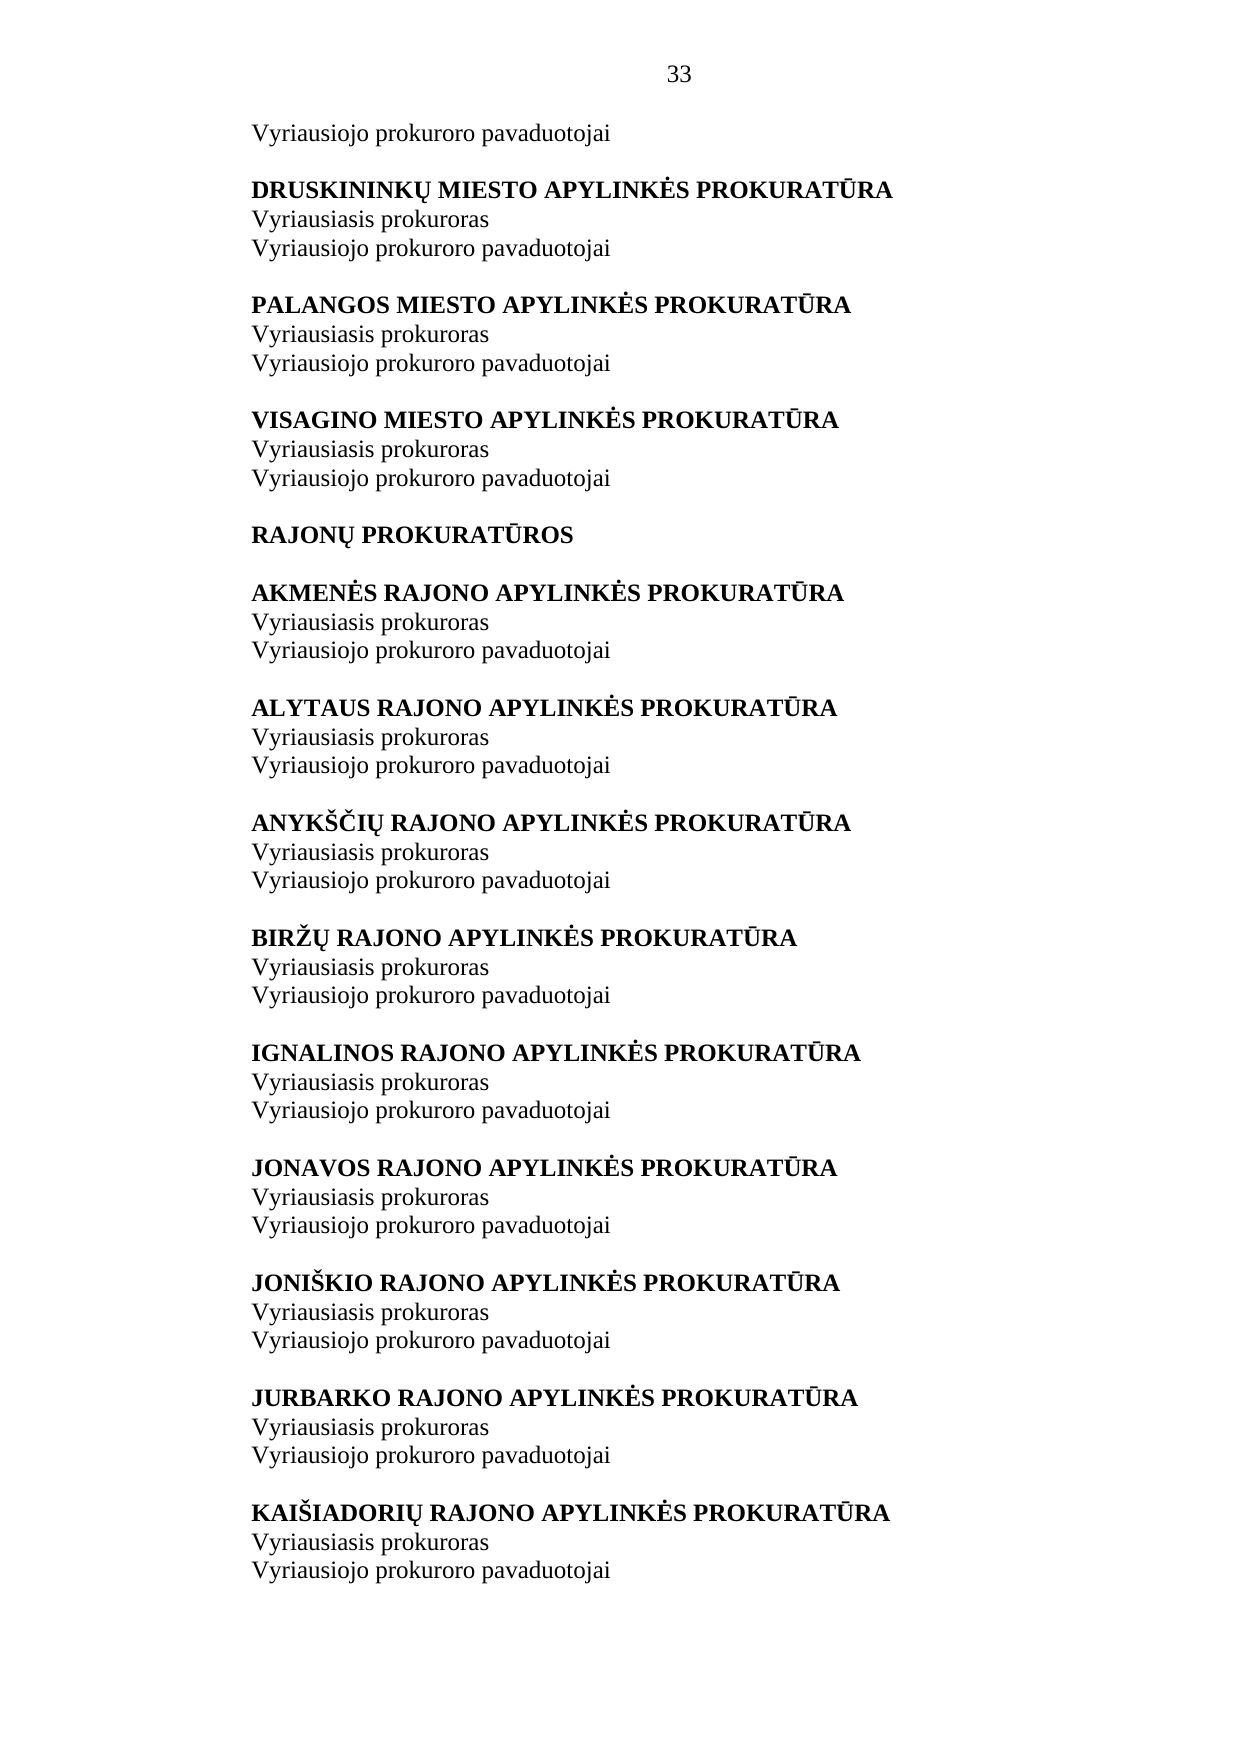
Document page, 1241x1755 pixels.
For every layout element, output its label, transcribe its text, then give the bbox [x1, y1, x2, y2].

text VISAGINO MIESTO APYLINKĖS PROKURATŪRA [177, 406, 1181, 434]
text Vyriausiasis prokuroras [177, 1067, 1091, 1096]
text Vyriausiasis prokuroras [177, 204, 1091, 233]
text JONAVOS RAJONO APYLINKĖS PROKURATŪRA [177, 1153, 1181, 1182]
text Vyriausiojo prokuroro pavaduotojai [177, 636, 1091, 664]
text Vyriausiojo prokuroro pavaduotojai [177, 1211, 1091, 1239]
text KAIŠIADORIŲ RAJONO APYLINKĖS PROKURATŪRA [177, 1498, 1181, 1527]
text Vyriausiojo prokuroro pavaduotojai [177, 981, 1091, 1009]
text Vyriausiojo prokuroro pavaduotojai [177, 233, 1091, 262]
text AKMENĖS RAJONO APYLINKĖS PROKURATŪRA [177, 578, 1181, 607]
text DRUSKININKŲ MIESTO APYLINKĖS PROKURATŪRA [177, 176, 1181, 204]
text Vyriausiojo prokuroro pavaduotojai [177, 463, 1091, 492]
text ANYKŠČIŲ RAJONO APYLINKĖS PROKURATŪRA [177, 808, 1181, 837]
text BIRŽŲ RAJONO APYLINKĖS PROKURATŪRA [177, 923, 1181, 952]
text Vyriausiojo prokuroro pavaduotojai [177, 1326, 1091, 1354]
text Vyriausiojo prokuroro pavaduotojai [177, 348, 1091, 377]
text Vyriausiojo prokuroro pavaduotojai [177, 1556, 1091, 1584]
text Vyriausiasis prokuroras [177, 1182, 1091, 1211]
text Vyriausiasis prokuroras [177, 434, 1091, 463]
text Vyriausiasis prokuroras [177, 722, 1091, 751]
text PALANGOS MIESTO APYLINKĖS PROKURATŪRA [177, 291, 1181, 319]
text JURBARKO RAJONO APYLINKĖS PROKURATŪRA [177, 1383, 1181, 1412]
text IGNALINOS RAJONO APYLINKĖS PROKURATŪRA [177, 1038, 1181, 1067]
text Vyriausiasis prokuroras [177, 952, 1091, 981]
text Vyriausiojo prokuroro pavaduotojai [177, 866, 1091, 894]
text Vyriausiojo prokuroro pavaduotojai [177, 118, 1091, 147]
text Vyriausiasis prokuroras [177, 607, 1091, 636]
text JONIŠKIO RAJONO APYLINKĖS PROKURATŪRA [177, 1268, 1181, 1297]
text Vyriausiasis prokuroras [177, 837, 1091, 866]
text Vyriausiasis prokuroras [177, 1297, 1091, 1326]
text RAJONŲ PROKURATŪROS [177, 521, 1181, 549]
text Vyriausiasis prokuroras [177, 1527, 1091, 1556]
text Vyriausiasis prokuroras [177, 1412, 1091, 1441]
text Vyriausiasis prokuroras [177, 319, 1091, 348]
text ALYTAUS RAJONO APYLINKĖS PROKURATŪRA [177, 693, 1181, 722]
text Vyriausiojo prokuroro pavaduotojai [177, 751, 1091, 779]
text Vyriausiojo prokuroro pavaduotojai [177, 1096, 1091, 1124]
text Vyriausiojo prokuroro pavaduotojai [177, 1441, 1091, 1469]
